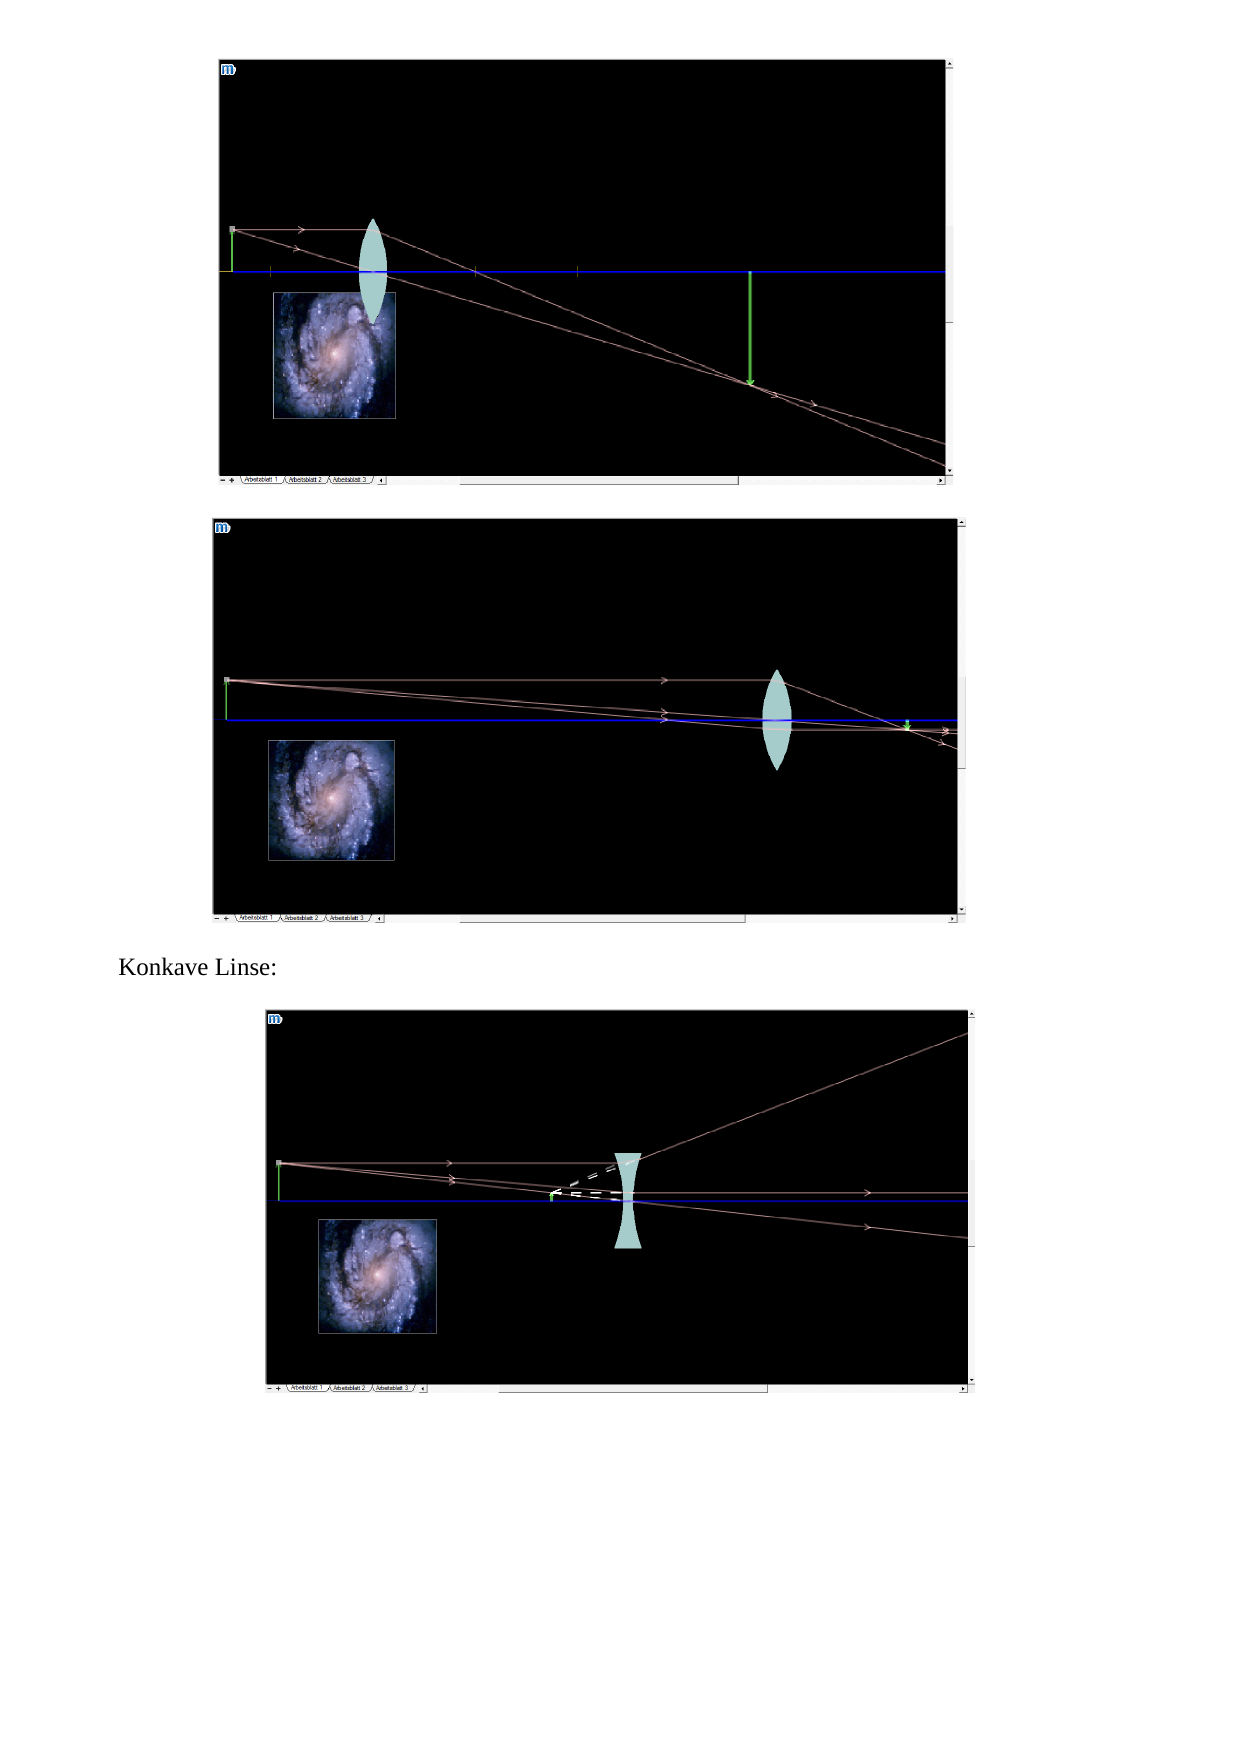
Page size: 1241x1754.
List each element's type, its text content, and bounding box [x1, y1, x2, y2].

picture [212, 517, 966, 923]
picture [265, 1009, 975, 1393]
picture [218, 58, 954, 485]
text Konkave Linse: [118, 952, 1122, 981]
